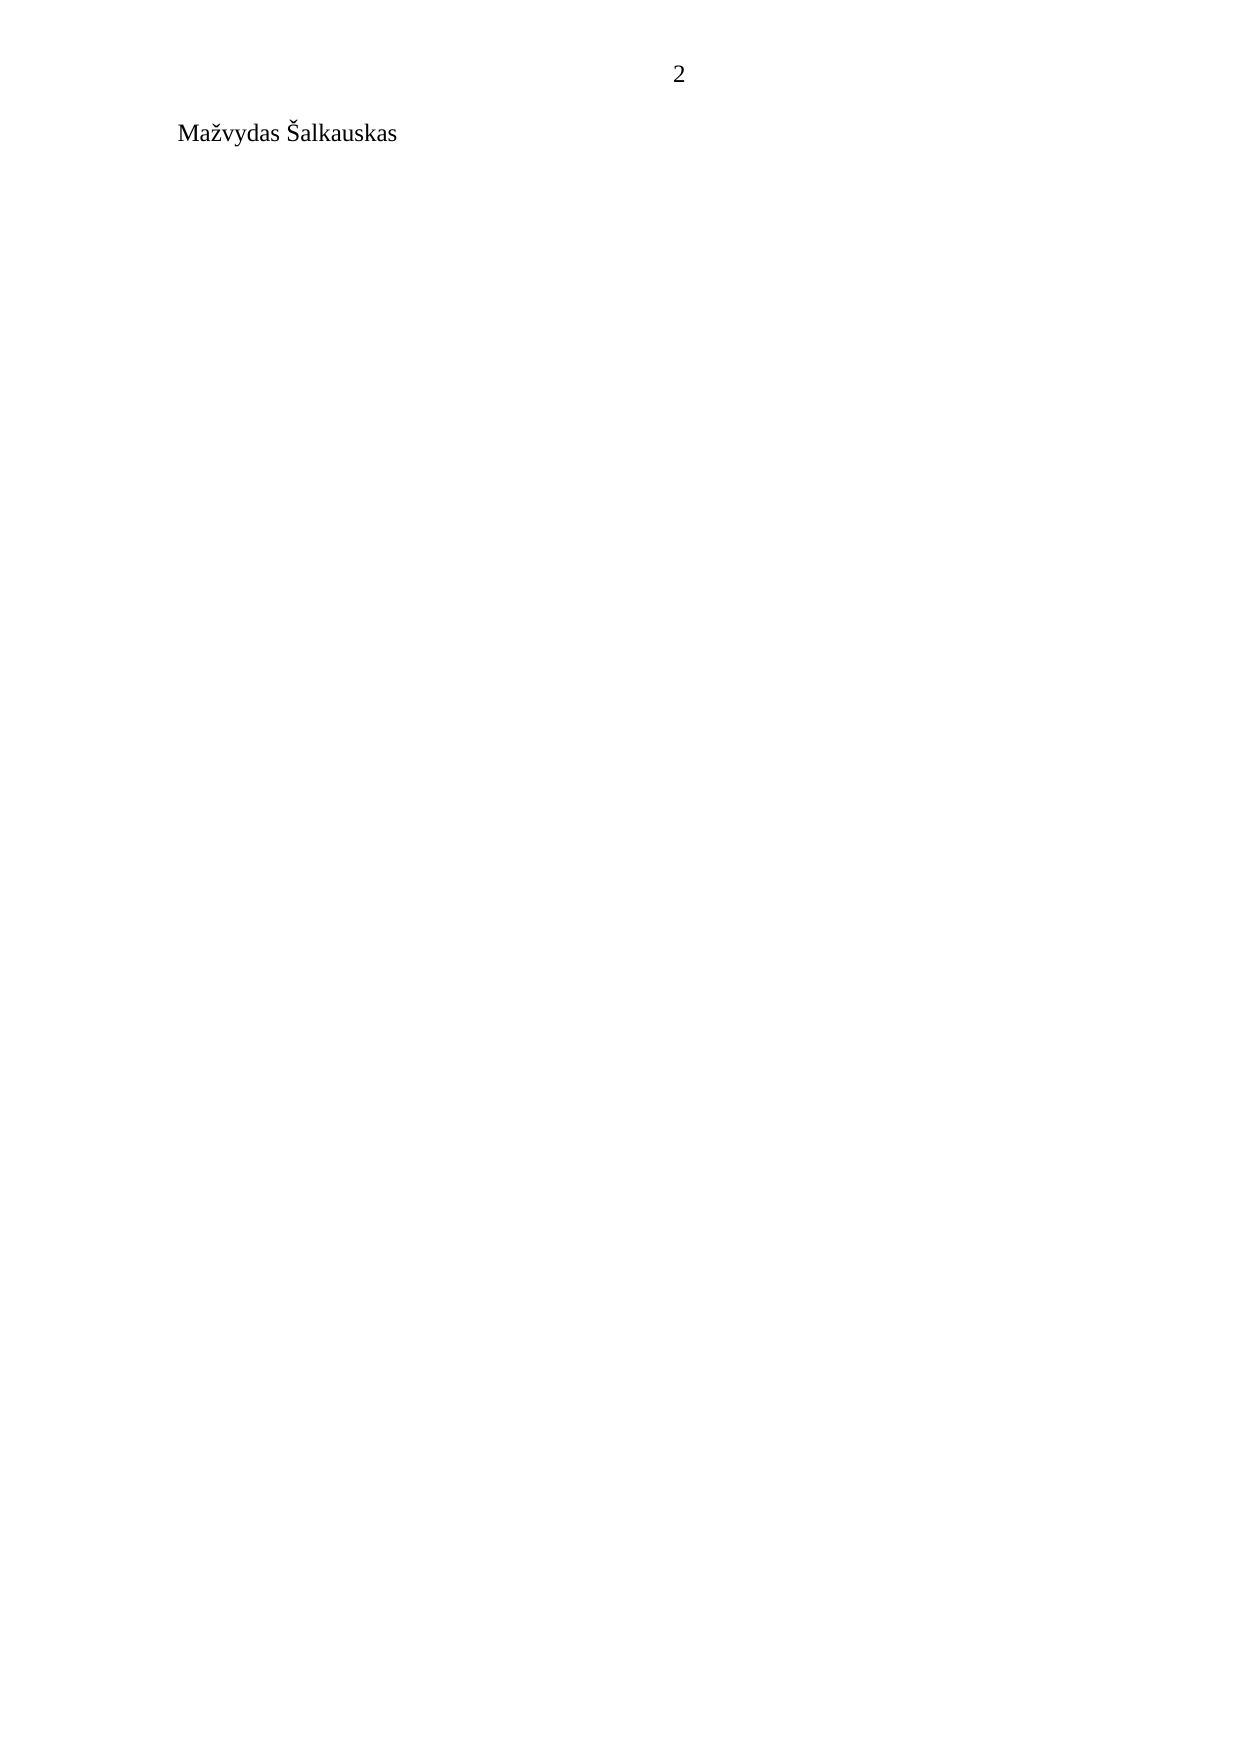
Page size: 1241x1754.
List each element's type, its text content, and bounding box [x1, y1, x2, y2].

text Mažvydas Šalkauskas [177, 118, 1181, 147]
